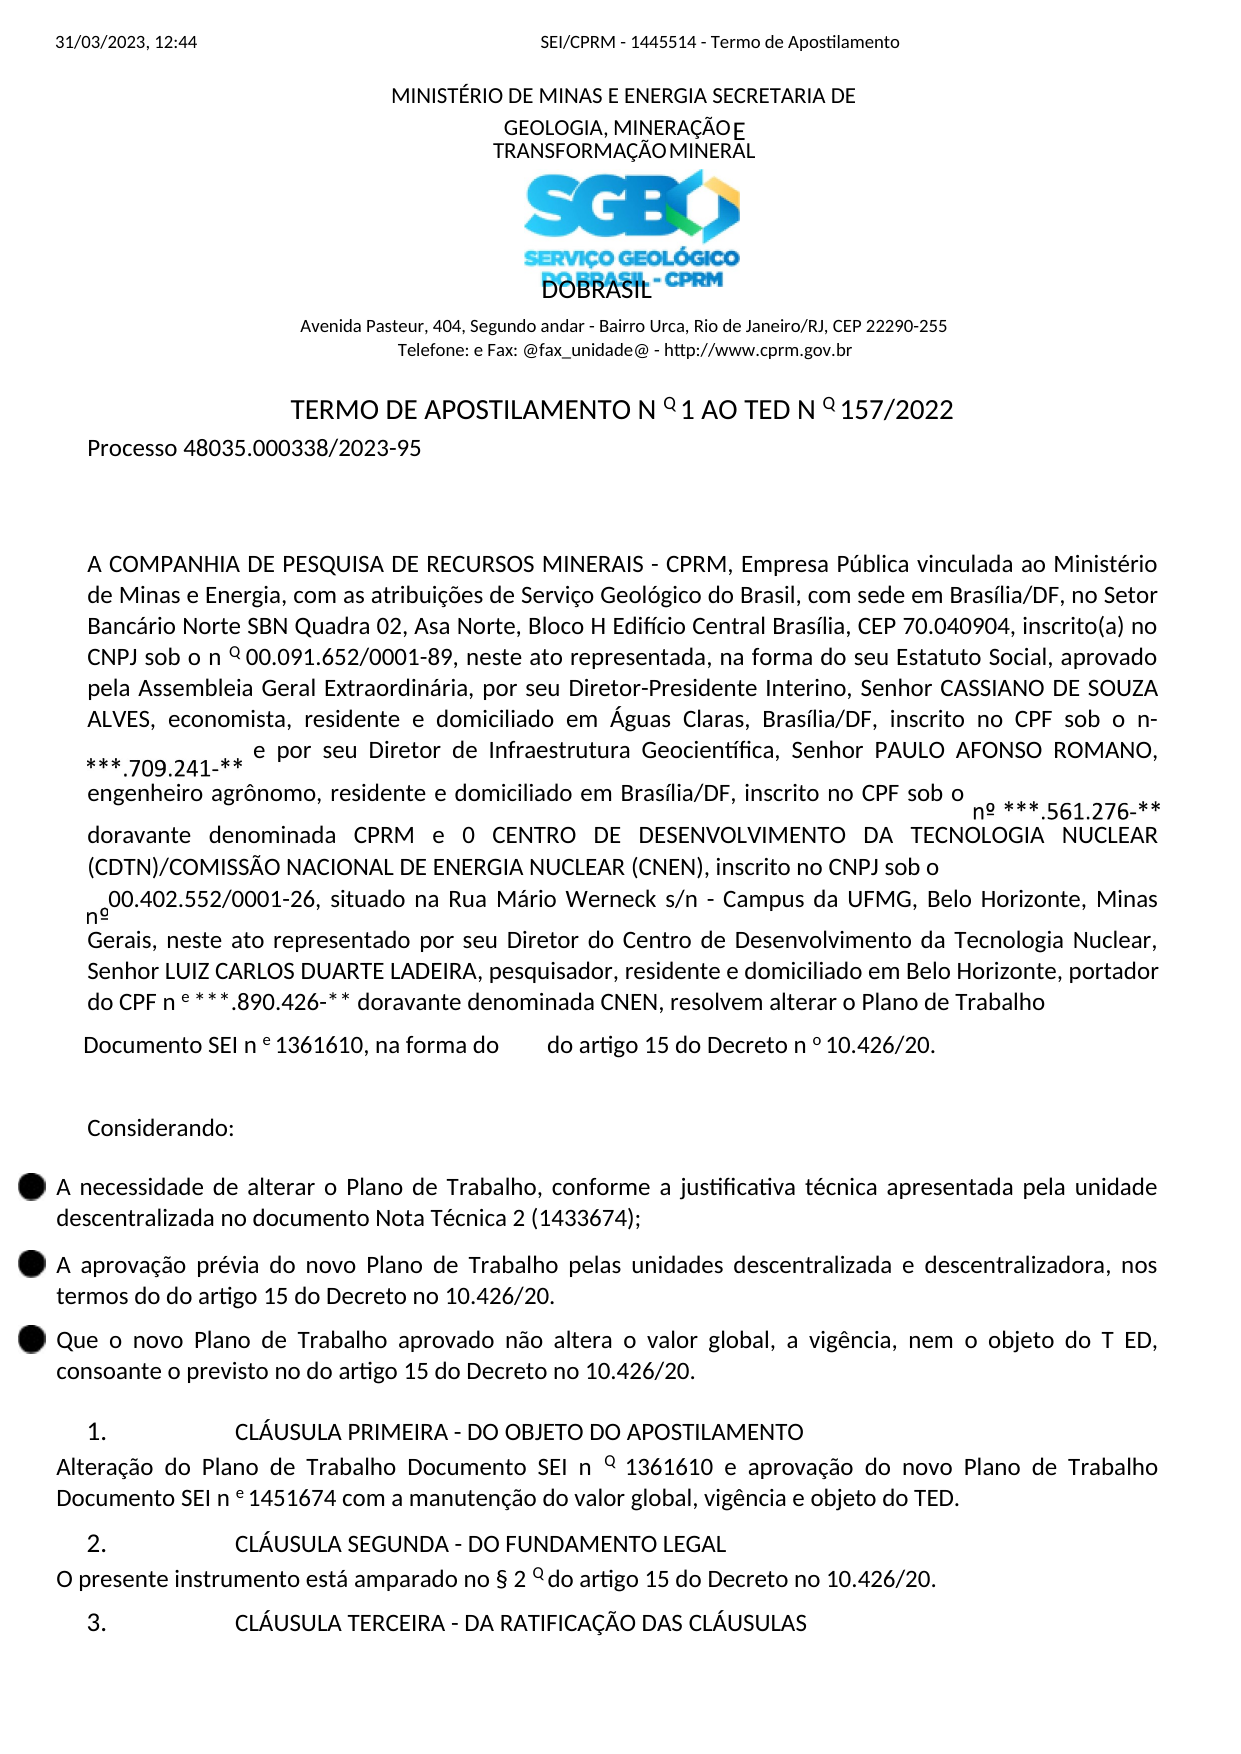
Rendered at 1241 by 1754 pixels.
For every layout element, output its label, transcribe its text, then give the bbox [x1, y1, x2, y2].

text A COMPANHIA DE PESQUISA DE RECURSOS MINERAIS - CPRM, Empresa Pública vinculada ao Ministério de Minas e Energia, com as atribuições de Serviço Geológico do Brasil, com sede em Brasília/DF, no Setor Bancário Norte SBN Quadra 02, Asa Norte, Bloco H Edifício Central Brasília, CEP 70.040904, inscrito(a) no CNPJ sob o n Q 00.091.652/0001-89, neste ato representada, na forma do seu Estatuto Social, aprovado pela Assembleia Geral Extraordinária, por seu Diretor-Presidente Interino, Senhor CASSIANO DE SOUZA ALVES, economista, residente e domiciliado em Águas Claras, Brasília/DF, inscrito no CPF sob o n- e por seu Diretor de Infraestrutura Geocientífica, Senhor PAULO AFONSO ROMANO, engenheiro agrônomo, residente e domiciliado em Brasília/DF, inscrito no CPF sob o doravante denominada CPRM e 0 CENTRO DE DESENVOLVIMENTO DA TECNOLOGIA NUCLEAR (CDTN)/COMISSÃO NACIONAL DE ENERGIA NUCLEAR (CNEN), inscrito no CNPJ sob o [87, 548, 1160, 881]
text 31/03/2023, 12:44 SEI/CPRM - 1445514 - Termo de Apostilamento [55, 31, 1187, 54]
list Que o novo Plano de Trabalho aprovado não altera o valor global, a vigência, nem o objeto do T ED, consoante o previsto no do artigo 15 do Decreto no 10.426/20. [17, 1324, 1160, 1386]
list CLÁUSULA SEGUNDA - DO FUNDAMENTO LEGAL [86, 1526, 1160, 1559]
subtitle TERMO DE APOSTILAMENTO N Q 1 AO TED N Q 157/2022 [57, 391, 1187, 427]
text 00.402.552/0001-26, situado na Rua Mário Werneck s/n - Campus da UFMG, Belo Horizonte, Minas Gerais, neste ato representado por seu Diretor do Centro de Desenvolvimento da Tecnologia Nuclear, Senhor LUIZ CARLOS DUARTE LADEIRA, pesquisador, residente e domiciliado em Belo Horizonte, portador do CPF n e ***.890.426-** doravante denominada CNEN, resolvem alterar o Plano de Trabalho [87, 883, 1160, 1017]
text Avenida Pasteur, 404, Segundo andar - Bairro Urca, Rio de Janeiro/RJ, CEP 22290-255 Telefone: e Fax: @fax_unidade@ - http://www.cprm.gov.br [300, 314, 1013, 362]
list O presente instrumento está amparado no § 2 Q do artigo 15 do Decreto no 10.426/20. [0, 1561, 1160, 1594]
list A aprovação prévia do novo Plano de Trabalho pelas unidades descentralizada e descentralizadora, nos termos do do artigo 15 do Decreto no 10.426/20. [17, 1249, 1160, 1310]
list A necessidade de alterar o Plano de Trabalho, conforme a justificativa técnica apresentada pela unidade descentralizada no documento Nota Técnica 2 (1433674); [17, 1171, 1160, 1233]
subtitle MINISTÉRIO DE MINAS E ENERGIA SECRETARIA DE [62, 82, 1185, 109]
list CLÁUSULA TERCEIRA - DA RATIFICAÇÃO DAS CLÁUSULAS [86, 1605, 1160, 1638]
text Documento SEI n e 1361610, na forma do do artigo 15 do Decreto n o 10.426/20. [56, 1029, 1187, 1059]
list Alteração do Plano de Trabalho Documento SEI n Q 1361610 e aprovação do novo Plano de Trabalho Documento SEI n e 1451674 com a manutenção do valor global, vigência e objeto do TED. [0, 1449, 1160, 1513]
list CLÁUSULA PRIMEIRA - DO OBJETO DO APOSTILAMENTO [86, 1414, 1160, 1447]
text Processo 48035.000338/2023-95 [87, 432, 1160, 463]
text Considerando: [87, 1112, 1160, 1142]
